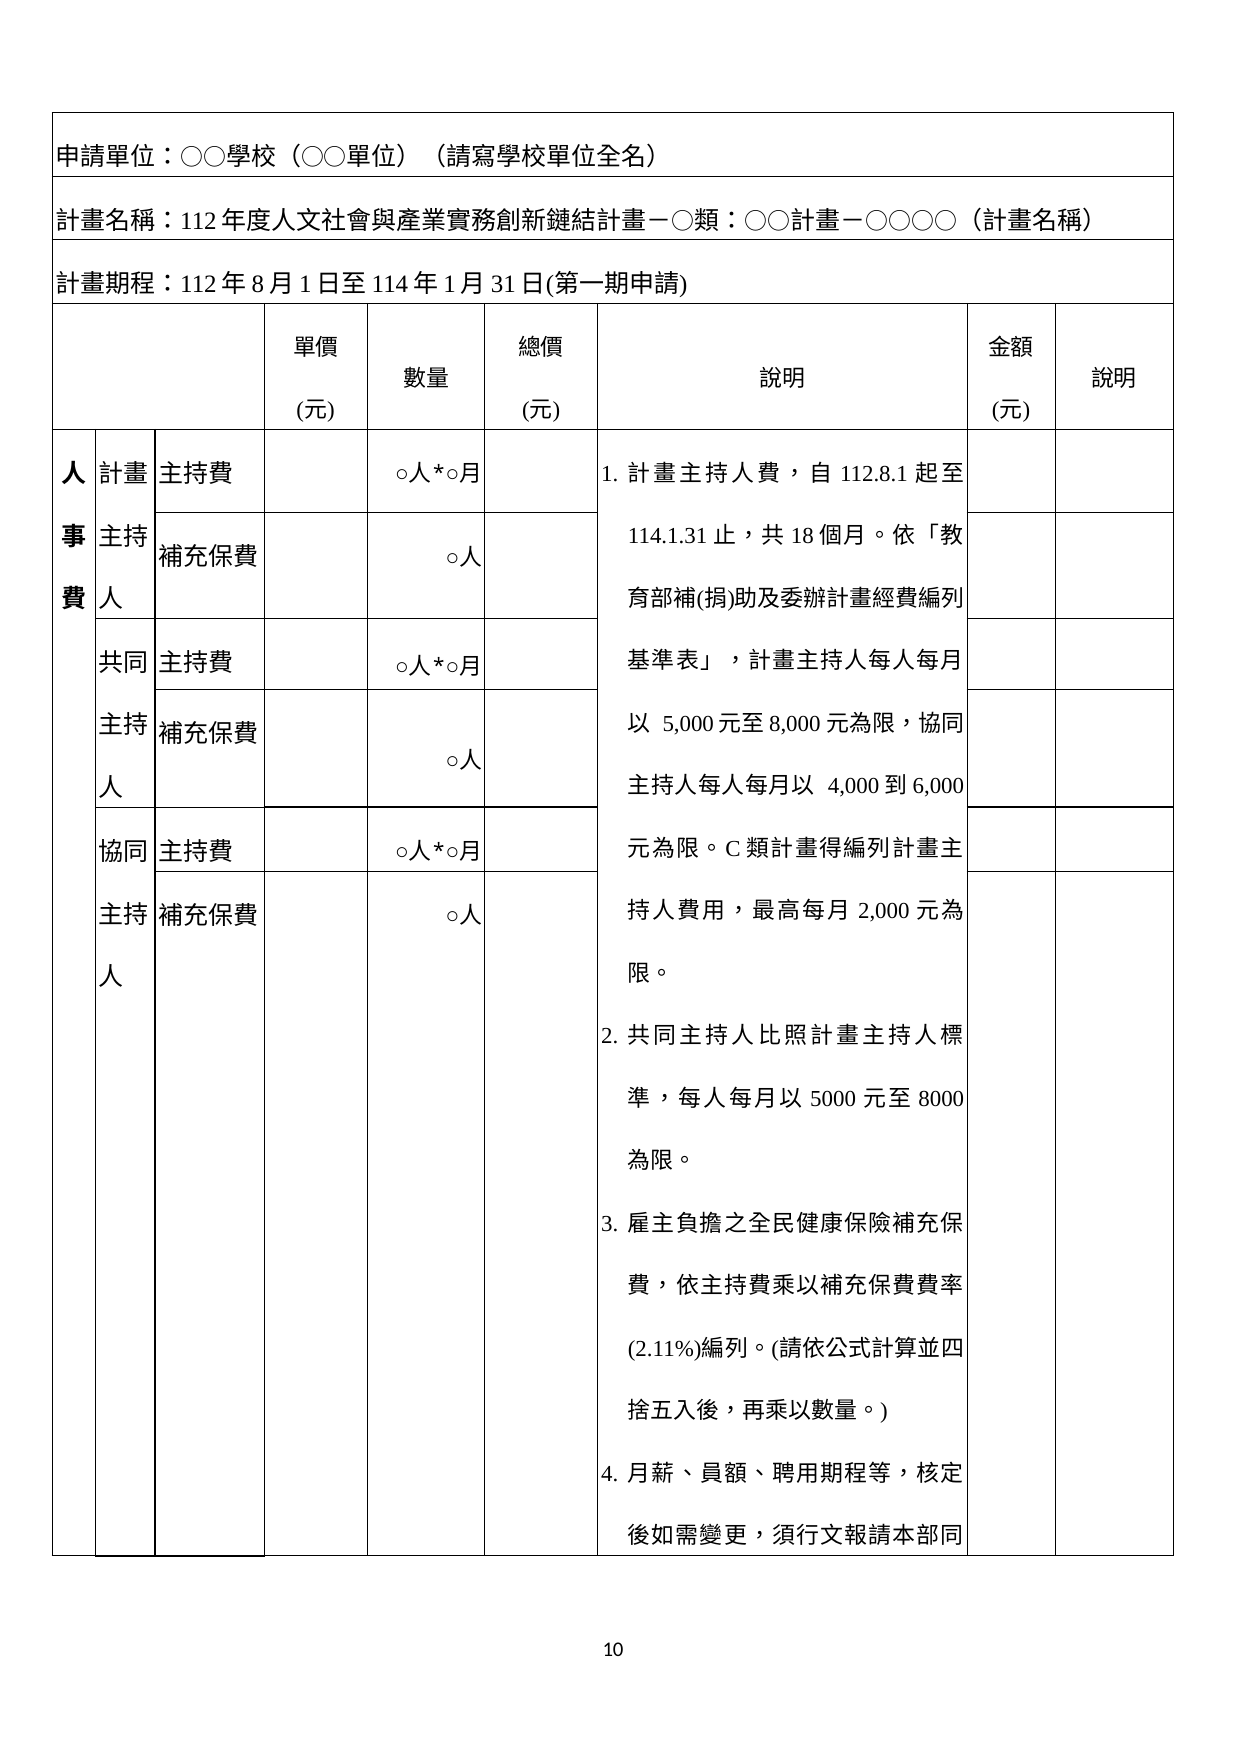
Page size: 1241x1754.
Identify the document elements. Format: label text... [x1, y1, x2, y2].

table_cell [485, 619, 597, 689]
table_cell [265, 513, 367, 617]
table_cell 計畫期程：112年8月1日至114年1月31日(第一期申請) [53, 240, 1173, 303]
table_cell 金額 (元) [968, 304, 1055, 429]
table_cell [265, 808, 367, 871]
table_cell [1056, 808, 1173, 871]
table_cell [1056, 513, 1173, 617]
table_cell 總價 (元) [485, 304, 597, 429]
table_cell 主持費 [156, 430, 264, 512]
table_cell [1056, 690, 1173, 806]
table_cell [968, 513, 1055, 617]
table_cell ○人 [368, 690, 484, 806]
table_cell [485, 513, 597, 617]
table_cell 主持費 [156, 619, 264, 689]
table_cell 補充保費 [156, 872, 264, 1555]
table_cell [968, 872, 1055, 1555]
table_cell [485, 430, 597, 512]
table_cell 共同主持人 [96, 619, 154, 806]
table_cell [485, 808, 597, 871]
table_cell 說明 [1056, 304, 1173, 429]
table_cell 主持費 [156, 808, 264, 871]
table_cell [968, 808, 1055, 871]
table_cell [53, 304, 264, 429]
table_cell 協同主持人 [96, 808, 154, 1555]
table_cell ○人 [368, 872, 484, 1555]
table_cell [265, 690, 367, 806]
table_cell 計畫主持人 [96, 430, 154, 617]
table_cell 人事 費 [53, 430, 95, 1555]
table_cell [968, 690, 1055, 806]
table_cell [265, 872, 367, 1555]
table_cell ○人 [368, 513, 484, 617]
table_cell [265, 430, 367, 512]
table_cell [1056, 619, 1173, 689]
table_cell [968, 619, 1055, 689]
table_header 申請單位：○○學校（○○單位）（請寫學校單位全名） [53, 113, 1173, 176]
table_cell ○人*○月 [368, 619, 484, 689]
table_cell 數量 [368, 304, 484, 429]
table_cell 計畫主持人費，自112.8.1起至 114.1.31止，共18個月。依「教育部補(捐)助及委辦計畫經費編列基準表」，計畫主持人每人每月以 5,000元至8,000 元為限，協同主持人每人每月以 4,000到6,000 元為限。C類計畫得編列計畫主持人費用，最高每月2,000元為限。 共同主持人比照計畫主持人標準，每人每月以5000元至8000為限。 雇主負擔之全民健康保險補充保費，依主持費乘以補充保費費率(2.11%)編列。(請依公式計算並四捨五入後，再乘以數量。) 月薪、員額、聘用期程等，核定後如需變更，須行文報請本部同意。 [598, 430, 967, 1555]
table_cell [265, 619, 367, 689]
table_cell [1056, 430, 1173, 512]
table_cell 單價 (元) [265, 304, 367, 429]
table_cell [1056, 872, 1173, 1555]
table_cell [485, 872, 597, 1555]
table_cell ○人*○月 [368, 430, 484, 512]
table_cell ○人*○月 [368, 808, 484, 871]
table_cell 補充保費 [156, 690, 264, 806]
table_cell 說明 [598, 304, 967, 429]
table_cell [485, 690, 597, 806]
table_cell 補充保費 [156, 513, 264, 617]
table_cell [968, 430, 1055, 512]
table_cell 計畫名稱：112年度人文社會與產業實務創新鏈結計畫－○類：○○計畫－○○○○（計畫名稱） [53, 177, 1173, 239]
